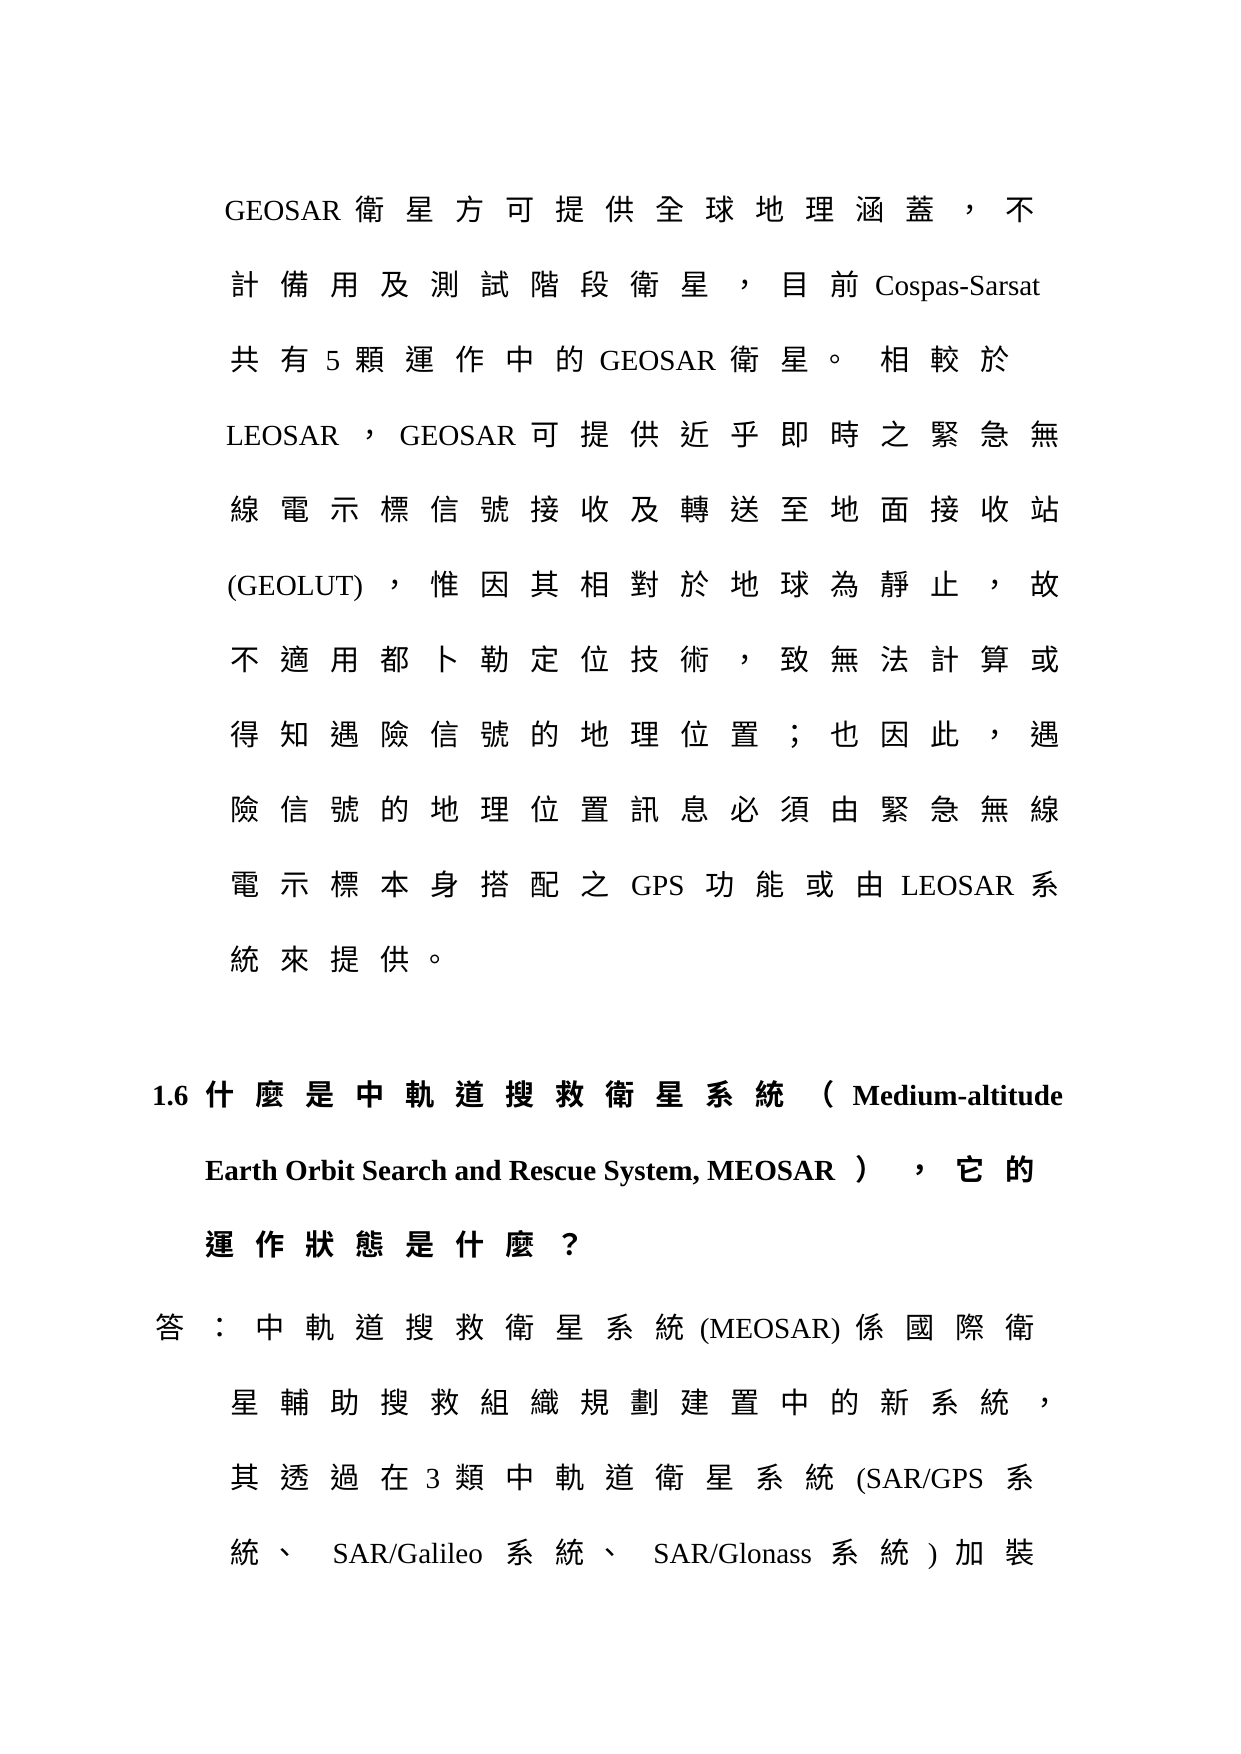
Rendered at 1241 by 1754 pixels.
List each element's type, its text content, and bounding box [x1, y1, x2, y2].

text 答：中軌道搜救衛星系統(MEOSAR)係國際衛星輔助搜救組織規劃建置中的新系統，其透過在3類中軌道衛星系統(SAR/GPS系統、SAR/Galileo系統、SAR/Glonass系統)加裝 [145, 1288, 1083, 1588]
text GEOSAR衛星方可提供全球地理涵蓋，不計備用及測試階段衛星，目前Cospas-Sarsat共有5顆運作中的GEOSAR衛星。相較於LEOSAR，GEOSAR可提供近乎即時之緊急無線電示標信號接收及轉送至地面接收站(GEOLUT)，惟因其相對於地球為靜止，故不適用都卜勒定位技術，致無法計算或得知遇險信號的地理位置；也因此，遇險信號的地理位置訊息必須由緊急無線電示標本身搭配之GPS功能或由LEOSAR系統來提供。 [145, 170, 1083, 995]
text 1.6什麼是中軌道搜救衛星系統（Medium-altitude Earth Orbit Search and Rescue System, MEOSAR），它的運作狀態是什麼？ [145, 1055, 1083, 1280]
